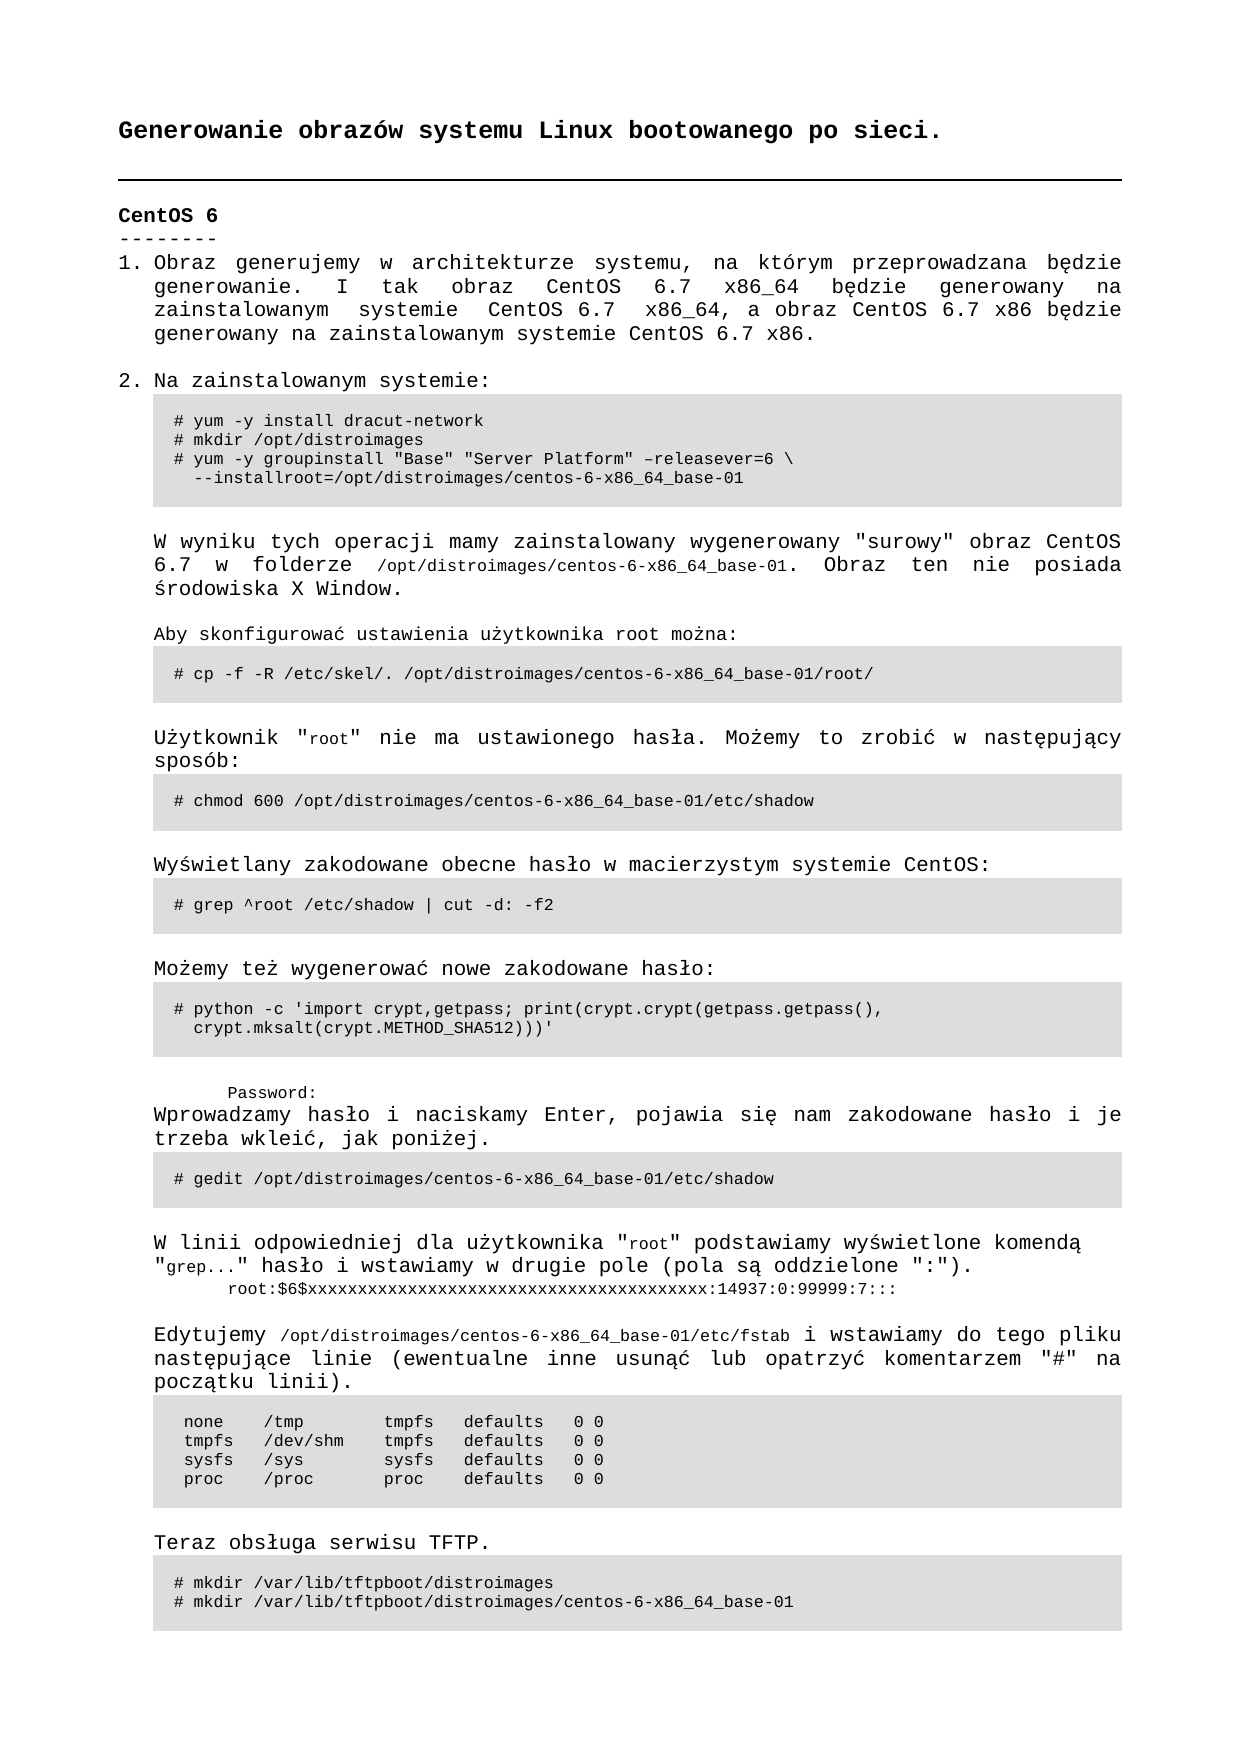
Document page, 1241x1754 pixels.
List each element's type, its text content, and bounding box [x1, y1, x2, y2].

text 2. Na zainstalowanym systemie: [118, 370, 1122, 394]
text --installroot=/opt/distroimages/centos-6-x86_64_base-01 [153, 469, 1122, 488]
text tmpfs /dev/shm tmpfs defaults 0 0 [153, 1433, 1122, 1452]
text none /tmp tmpfs defaults 0 0 [153, 1414, 1122, 1433]
text # yum -y install dracut-network [153, 413, 1122, 432]
text crypt.mksalt(crypt.METHOD_SHA512)))' [153, 1019, 1122, 1038]
text # mkdir /var/lib/tftpboot/distroimages [153, 1574, 1122, 1593]
text W linii odpowiedniej dla użytkownika "root" podstawiamy wyświetlone komendą "grep..." hasło i wstawiamy w drugie pole (pola są oddzielone ":"). [153, 1232, 1122, 1279]
text # mkdir /opt/distroimages [153, 432, 1122, 450]
text root:$6$xxxxxxxxxxxxxxxxxxxxxxxxxxxxxxxxxxxxxxxx:14937:0:99999:7::: [153, 1279, 1122, 1300]
text proc /proc proc defaults 0 0 [153, 1470, 1122, 1489]
text Generowanie obrazów systemu Linux bootowanego po sieci. [118, 118, 1122, 146]
text # cp -f -R /etc/skel/. /opt/distroimages/centos-6-x86_64_base-01/root/ [153, 665, 1122, 684]
text Edytujemy /opt/distroimages/centos-6-x86_64_base-01/etc/fstab i wstawiamy do tego pliku następujące linie (ewentualne inne usunąć lub opatrzyć komentarzem "#" na początku linii). [153, 1324, 1122, 1395]
text # python -c 'import crypt,getpass; print(crypt.crypt(getpass.getpass(), [153, 1001, 1122, 1019]
text -------- [118, 228, 1122, 252]
text # chmod 600 /opt/distroimages/centos-6-x86_64_base-01/etc/shadow [153, 793, 1122, 812]
text sysfs /sys sysfs defaults 0 0 [153, 1452, 1122, 1470]
text Teraz obsługa serwisu TFTP. [153, 1532, 1122, 1555]
text Wprowadzamy hasło i naciskamy Enter, pojawia się nam zakodowane hasło i je trzeba wkleić, jak poniżej. [153, 1104, 1122, 1152]
text # grep ^root /etc/shadow | cut -d: -f2 [153, 897, 1122, 916]
text Password: [153, 1081, 1122, 1104]
text Możemy też wygenerować nowe zakodowane hasło: [153, 958, 1122, 982]
text W wyniku tych operacji mamy zainstalowany wygenerowany "surowy" obraz CentOS 6.7 w folderze /opt/distroimages/centos-6-x86_64_base-01. Obraz ten nie posiada środowiska X Window. [153, 531, 1122, 602]
text # yum -y groupinstall "Base" "Server Platform" –releasever=6 \ [153, 450, 1122, 469]
text Wyświetlany zakodowane obecne hasło w macierzystym systemie CentOS: [153, 854, 1122, 878]
text 1. Obraz generujemy w architekturze systemu, na którym przeprowadzana będzie generowanie. I tak obraz CentOS 6.7 x86_64 będzie generowany na zainstalowanym systemie CentOS 6.7 x86_64, a obraz CentOS 6.7 x86 będzie generowany na zainstalowanym systemie CentOS 6.7 x86. [118, 252, 1122, 347]
text Użytkownik "root" nie ma ustawionego hasła. Możemy to zrobić w następujący sposób: [153, 727, 1122, 774]
text # gedit /opt/distroimages/centos-6-x86_64_base-01/etc/shadow [153, 1171, 1122, 1189]
text Aby skonfigurować ustawienia użytkownika root można: [153, 625, 1122, 646]
text # mkdir /var/lib/tftpboot/distroimages/centos-6-x86_64_base-01 [153, 1593, 1122, 1612]
text CentOS 6 [118, 205, 1122, 228]
